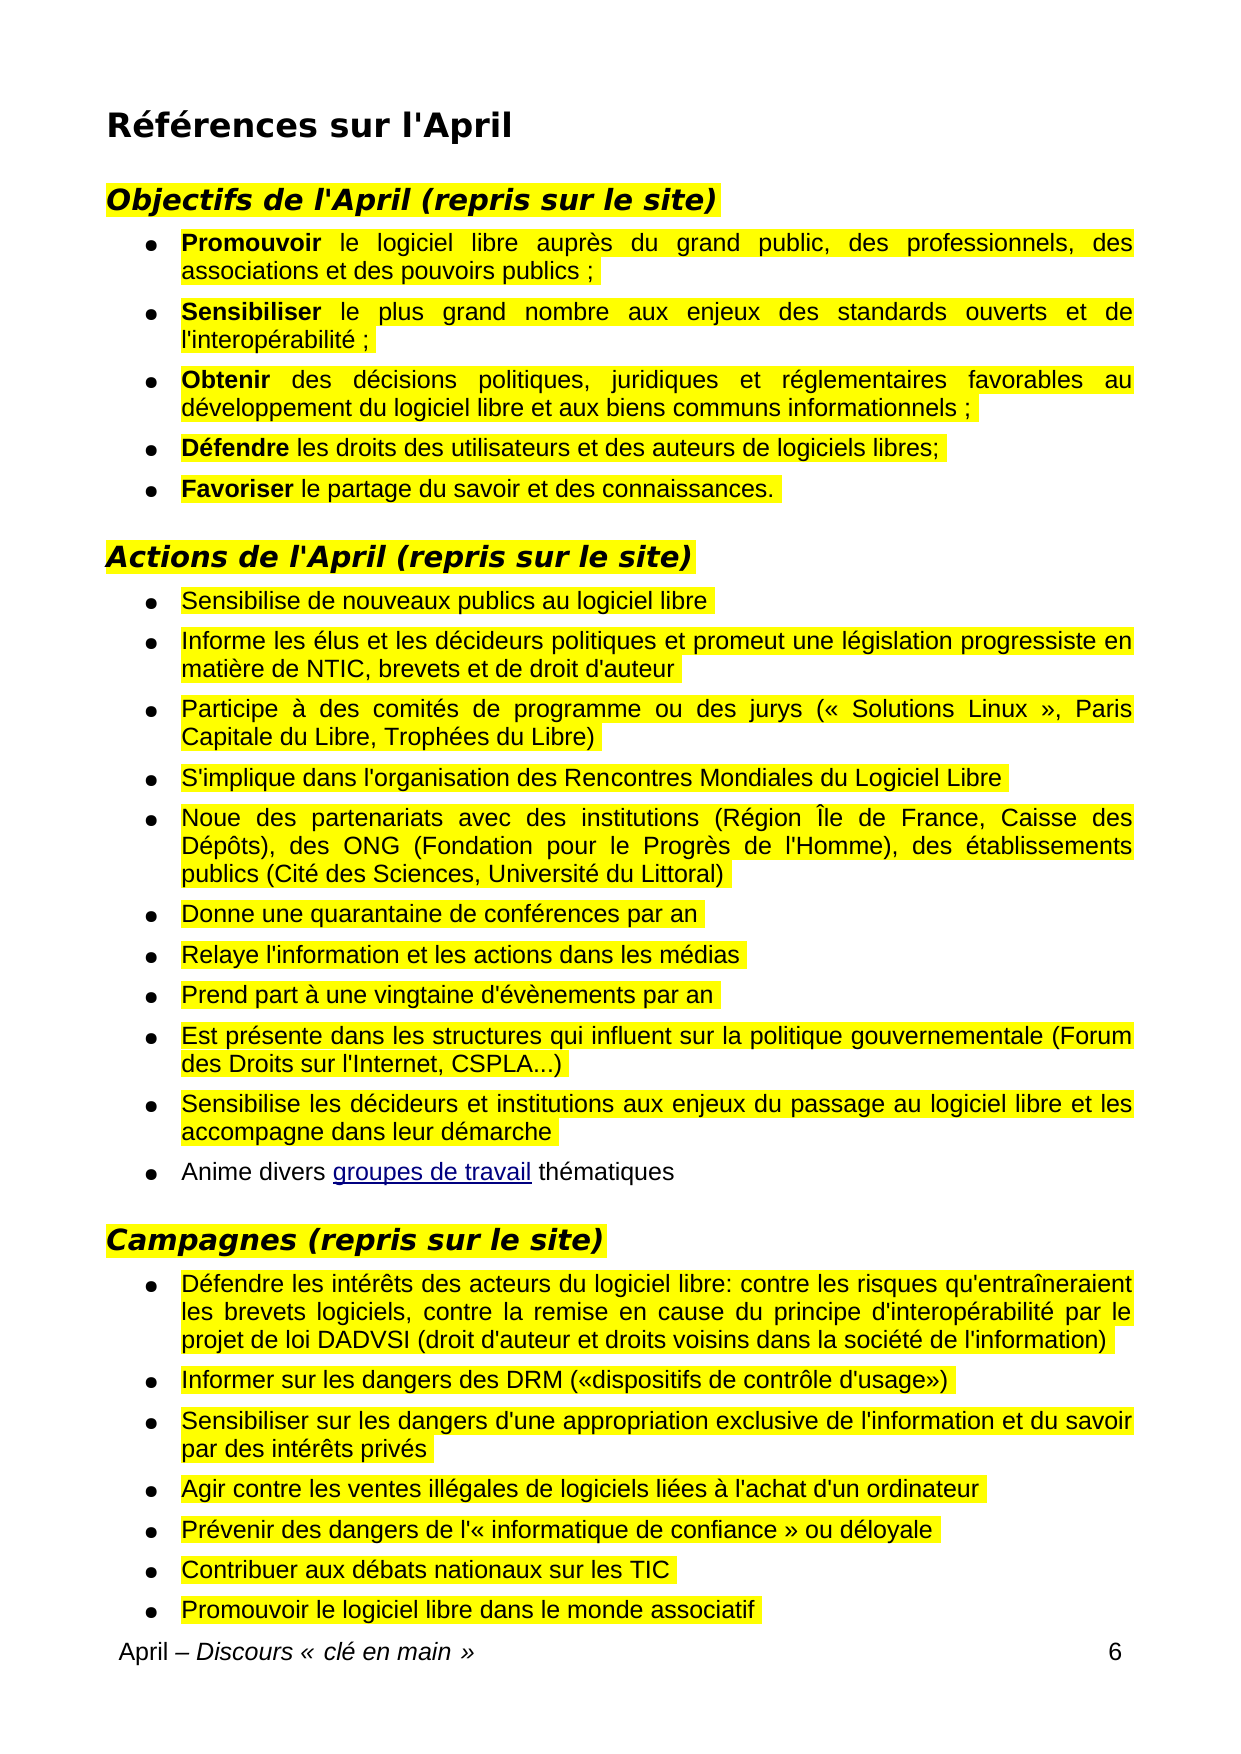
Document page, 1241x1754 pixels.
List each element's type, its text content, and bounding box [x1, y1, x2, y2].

list Prévenir des dangers de l'« informatique de confiance » ou déloyale [144, 1516, 1134, 1543]
subtitle Objectifs de l'April (repris sur le site) [106, 183, 1134, 217]
list S'implique dans l'organisation des Ren­con­tres Mondiales du Logiciel Libre [144, 764, 1134, 792]
list Informe les élus et les décideurs politiques et promeut une législation progressiste en matière de NTIC, brevets et de droit d'auteur [144, 627, 1134, 683]
list Contribuer aux débats nationaux sur les TIC [144, 1556, 1134, 1584]
list Noue des partenariats avec des institutions (Région Île de France, Caisse des Dépôts), des ONG (Fondation pour le Progrès de l'Homme), des établissements publics (Cité des Sciences, Université du Littoral) [144, 804, 1134, 888]
list Promouvoir le logiciel libre dans le monde associatif [144, 1596, 1134, 1624]
list Défendre les droits des utilisateurs et des auteurs de logiciels libres; [144, 434, 1134, 462]
list Informer sur les dangers des DRM («dispositifs de contrôle d'usage») [144, 1366, 1134, 1394]
subtitle Actions de l'April (repris sur le site) [106, 540, 1134, 574]
list Anime divers groupes de travail thématiques [144, 1158, 1134, 1186]
list Prend part à une vingtaine d'évènements par an [144, 981, 1134, 1009]
list Sensibilise de nouveaux publics au logiciel libre [144, 587, 1134, 614]
subtitle Campagnes (repris sur le site) [106, 1224, 1134, 1258]
list Obtenir des décisions politiques, juridiques et réglementaires favorables au développement du logiciel libre et aux biens communs informationnels ; [144, 366, 1134, 422]
subtitle Références sur l'April [106, 106, 1134, 145]
list Sensibiliser le plus grand nombre aux enjeux des standards ouverts et de l'interopérabilité ; [144, 298, 1134, 353]
list Participe à des comités de programme ou des jurys (« Solutions Linux », Paris Capitale du Libre, Trophées du Libre) [144, 695, 1134, 751]
list Sensibilise les décideurs et institutions aux enjeux du passage au logiciel libre et les accompagne dans leur démarche [144, 1090, 1134, 1146]
list Sensibiliser sur les dangers d'une appropriation exclusive de l'information et du savoir par des intérêts privés [144, 1407, 1134, 1463]
list Agir contre les ventes illégales de logiciels liées à l'achat d'un ordinateur [144, 1475, 1134, 1503]
list Relaye l'information et les actions dans les médias [144, 941, 1134, 969]
list Favoriser le partage du savoir et des connaissances. [144, 475, 1134, 503]
list Est présente dans les structures qui influent sur la politique gouvernementale (Forum des Droits sur l'Internet, CSPLA...) [144, 1022, 1134, 1077]
list Promouvoir le logiciel libre auprès du grand public, des professionnels, des associations et des pouvoirs publics ; [144, 229, 1134, 285]
list Défendre les intérêts des acteurs du logiciel libre: contre les risques qu'entraîneraient les brevets logiciels, contre la remise en cause du principe d'interopérabilité par le projet de loi DADVSI (droit d'auteur et droits voisins dans la société de l'information) [144, 1270, 1134, 1354]
list Donne une quarantaine de conférences par an [144, 900, 1134, 928]
